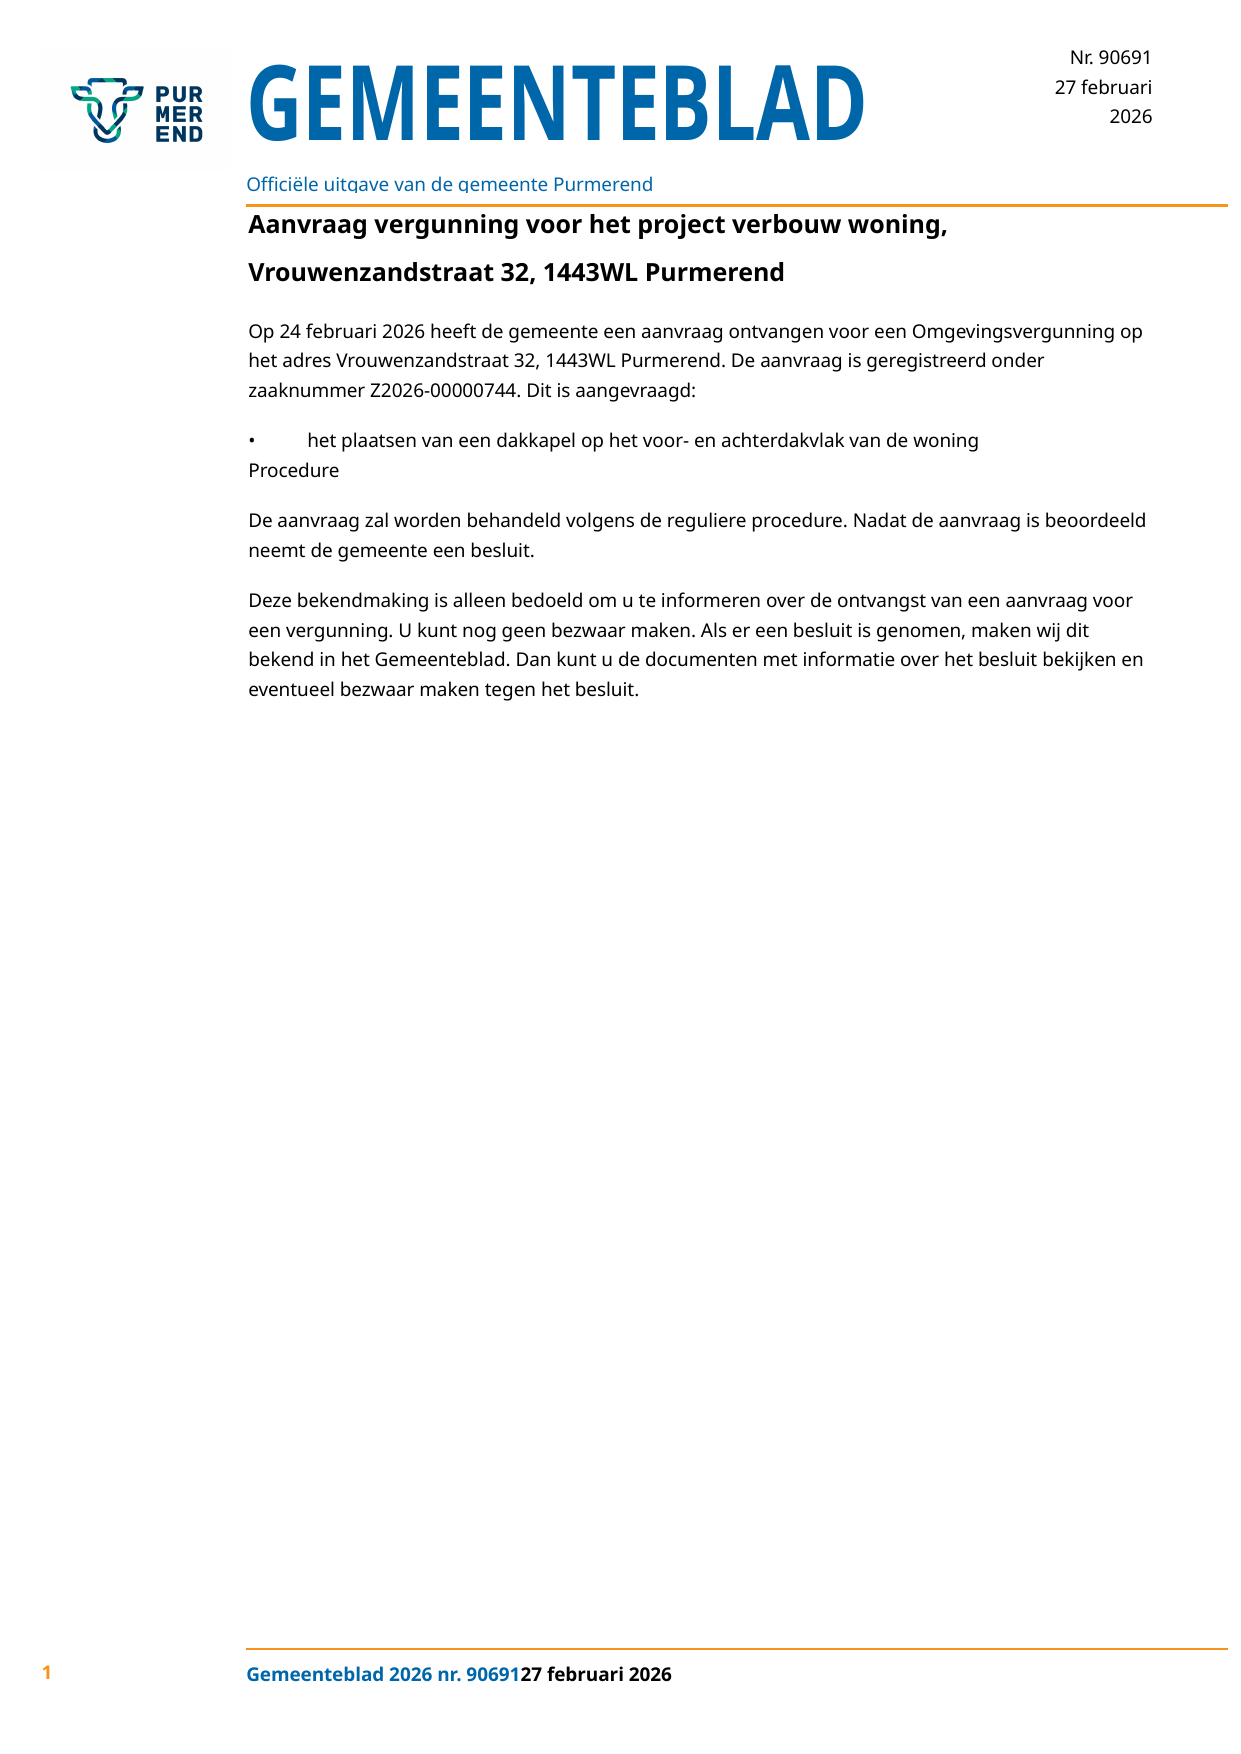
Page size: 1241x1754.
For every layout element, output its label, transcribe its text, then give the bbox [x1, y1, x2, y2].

text De aanvraag zal worden behandeld volgens de reguliere procedure. Nadat de aanvraag is beoordeeld neemt de gemeente een besluit. [248, 507, 1152, 563]
text Aanvraag vergunning voor het project verbouw woning, Vrouwenzandstraat 32, 1443WL Purmerend [248, 207, 1152, 288]
picture [41, 47, 231, 172]
text Procedure [248, 457, 1152, 483]
text Op 24 februari 2026 heeft de gemeente een aanvraag ontvangen voor een Omgevingsvergunning op het adres Vrouwenzandstraat 32, 1443WL Purmerend. De aanvraag is geregistreerd onder zaaknummer Z2026-00000744. Dit is aangevraagd: [248, 318, 1152, 403]
list het plaatsen van een dakkapel op het voor- en achterdakvlak van de woning [248, 427, 1152, 453]
text Deze bekendmaking is alleen bedoeld om u te informeren over de ontvangst van een aanvraag voor een vergunning. U kunt nog geen bezwaar maken. Als er een besluit is genomen, maken wij dit bekend in het Gemeenteblad. Dan kunt u de documenten met informatie over het besluit bekijken en eventueel bezwaar maken tegen het besluit. [248, 587, 1152, 702]
